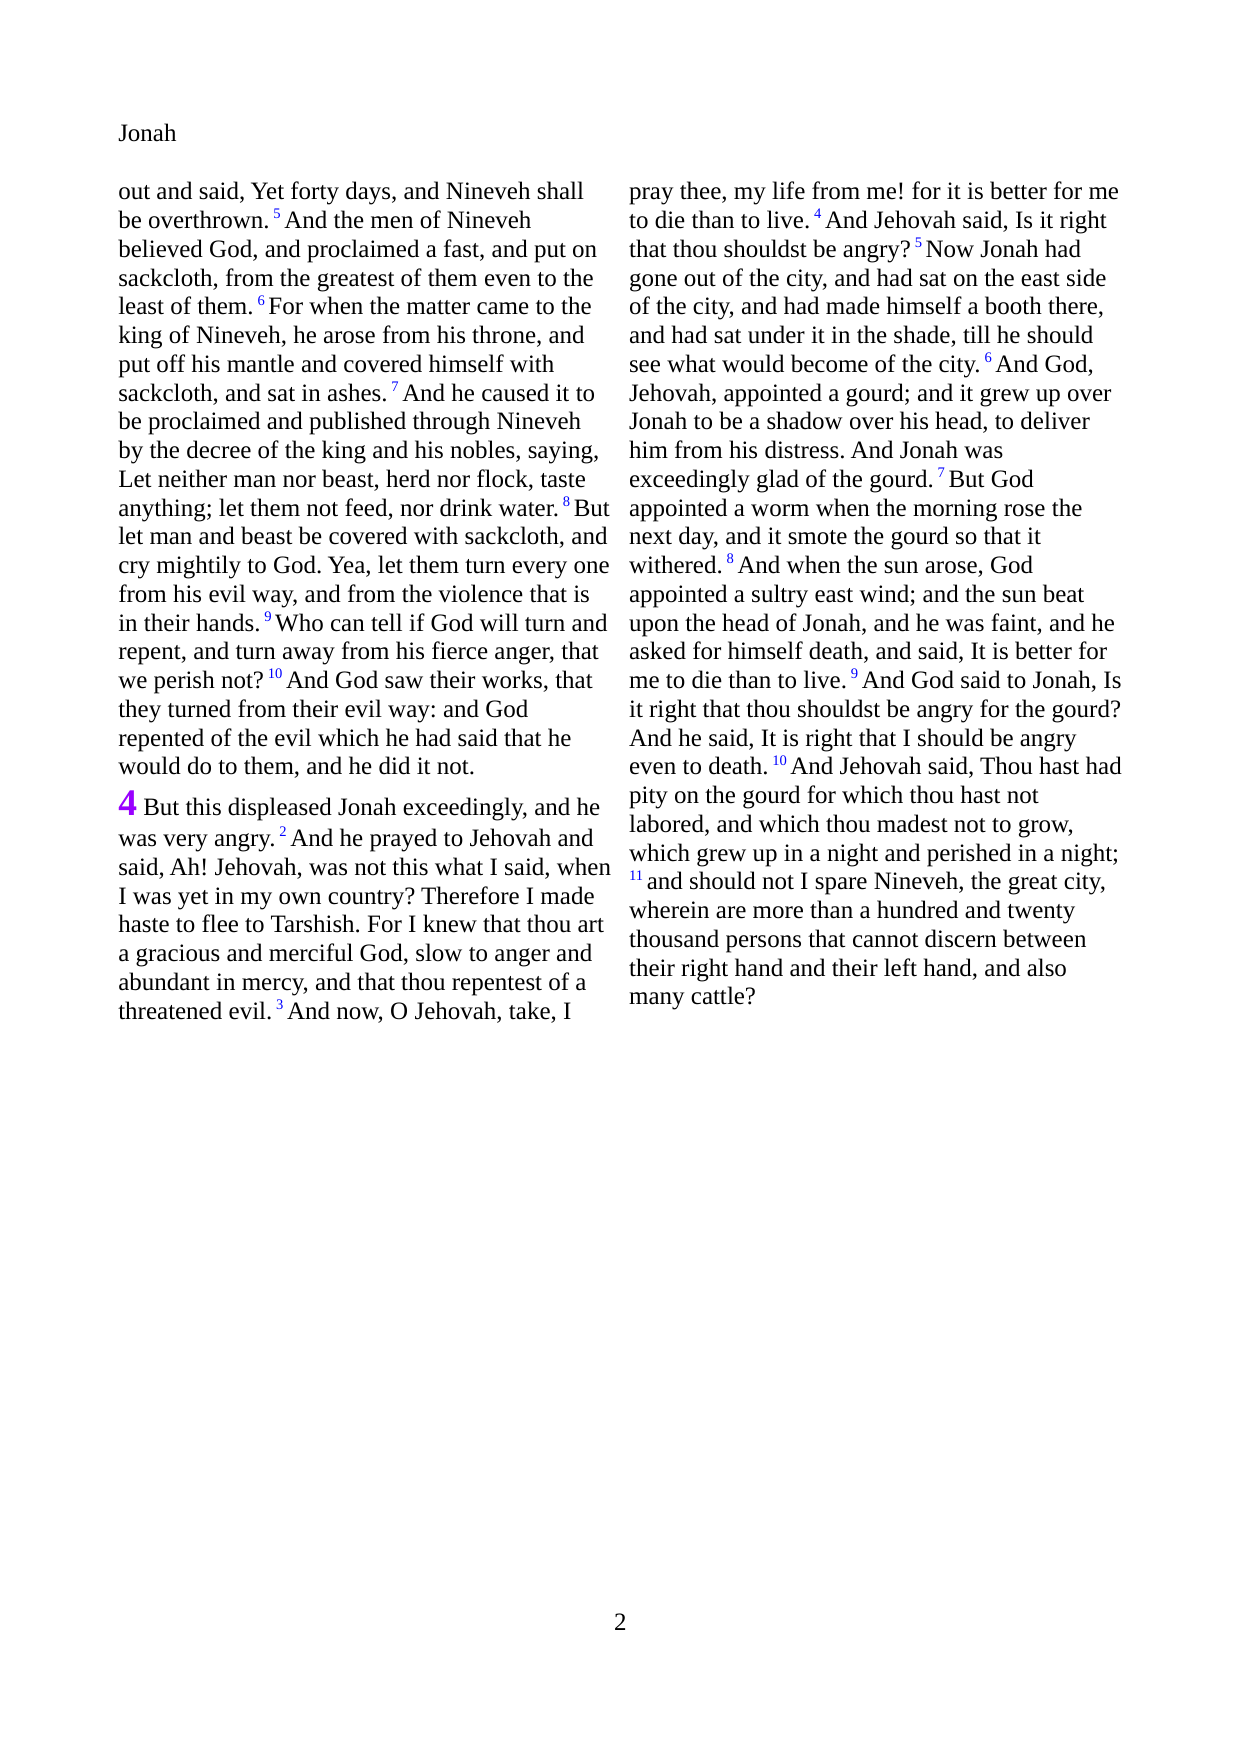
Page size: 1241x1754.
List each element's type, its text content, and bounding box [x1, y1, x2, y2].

text out and said, Yet forty days, and Nineveh shall be overthrown. 5 And the men of Nineveh believed God, and proclaimed a fast, and put on sackcloth, from the greatest of them even to the least of them. 6 For when the matter came to the king of Nineveh, he arose from his throne, and put off his mantle and covered himself with sackcloth, and sat in ashes. 7 And he caused it to be proclaimed and published through Nineveh by the decree of the king and his nobles, saying, Let neither man nor beast, herd nor flock, taste anything; let them not feed, nor drink water. 8 But let man and beast be covered with sackcloth, and cry mightily to God. Yea, let them turn every one from his evil way, and from the violence that is in their hands. 9 Who can tell if God will turn and repent, and turn away from his fierce anger, that we perish not? 10 And God saw their works, that they turned from their evil way: and God repented of the evil which he had said that he would do to them, and he did it not. [118, 176, 611, 780]
text 4 But this displeased Jonah exceedingly, and he was very angry. 2 And he prayed to Jehovah and said, Ah! Jehovah, was not this what I said, when I was yet in my own country? Therefore I made haste to flee to Tarshish. For I knew that thou art a gracious and merciful God, slow to anger and abundant in mercy, and that thou repentest of a threatened evil. 3 And now, O Jehovah, take, I [118, 780, 611, 1024]
text pray thee, my life from me! for it is better for me to die than to live. 4 And Jehovah said, Is it right that thou shouldst be angry? 5 Now Jonah had gone out of the city, and had sat on the east side of the city, and had made himself a booth there, and had sat under it in the shade, till he should see what would become of the city. 6 And God, Jehovah, appointed a gourd; and it grew up over Jonah to be a shadow over his head, to deliver him from his distress. And Jonah was exceedingly glad of the gourd. 7 But God appointed a worm when the morning rose the next day, and it smote the gourd so that it withered. 8 And when the sun arose, God appointed a sultry east wind; and the sun beat upon the head of Jonah, and he was faint, and he asked for himself death, and said, It is better for me to die than to live. 9 And God said to Jonah, Is it right that thou shouldst be angry for the gourd? And he said, It is right that I should be angry even to death. 10 And Jehovah said, Thou hast had pity on the gourd for which thou hast not labored, and which thou madest not to grow, which grew up in a night and perished in a night; 11 and should not I spare Nineveh, the great city, wherein are more than a hundred and twenty thousand persons that cannot discern between their right hand and their left hand, and also many cattle? [629, 176, 1122, 1010]
